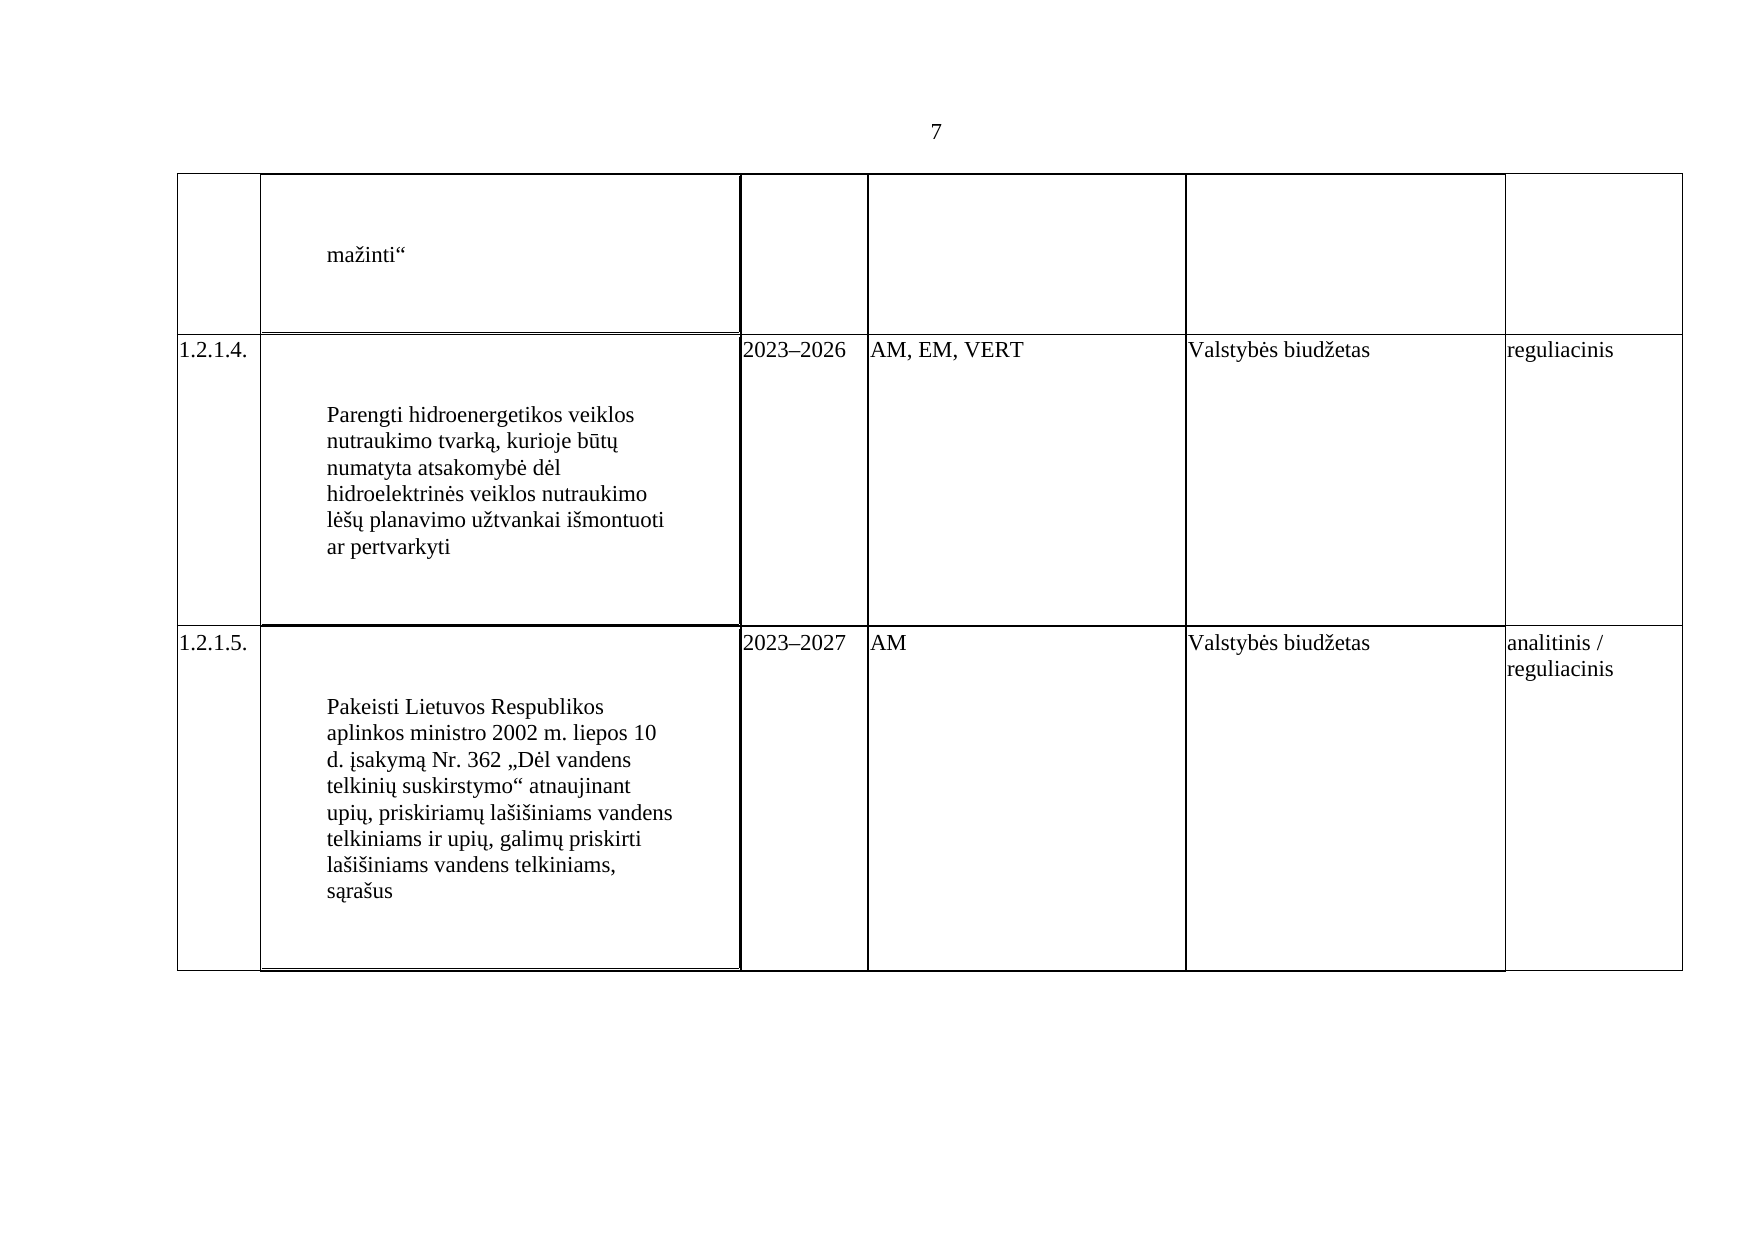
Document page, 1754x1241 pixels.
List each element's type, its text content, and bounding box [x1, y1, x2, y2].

table_cell AM [869, 627, 1185, 970]
table_cell [1506, 174, 1682, 333]
table_cell AM, EM, VERT [869, 335, 1185, 625]
table_cell Pakeisti Lietuvos Respublikos aplinkos ministro 2002 m. liepos 10 d. įsakymą Nr. 362 „Dėl vandens telkinių suskirstymo“ atnaujinant upių, priskiriamų lašišiniams vandens telkiniams ir upių, galimų priskirti lašišiniams vandens telkiniams, sąrašus [261, 627, 740, 970]
table_cell reguliacinis [1506, 335, 1682, 625]
table_cell Valstybės biudžetas [1187, 627, 1505, 970]
table_cell Parengti hidroenergetikos veiklos nutraukimo tvarką, kurioje būtų numatyta atsakomybė dėl hidroelektrinės veiklos nutraukimo lėšų planavimo užtvankai išmontuoti ar pertvarkyti [261, 335, 740, 625]
table_cell [178, 174, 260, 333]
table_cell [1187, 175, 1505, 333]
table_cell mažinti“ [261, 175, 740, 333]
table_cell 1.2.1.5. [178, 626, 260, 970]
table_cell 1.2.1.4. [178, 335, 260, 625]
table_cell 2023–2027 [742, 627, 867, 970]
table_cell [742, 175, 867, 333]
table_cell analitinis / reguliacinis [1506, 626, 1682, 970]
table_cell Valstybės biudžetas [1187, 335, 1505, 625]
table_cell [869, 175, 1185, 333]
table_cell 2023–2026 [742, 335, 867, 625]
